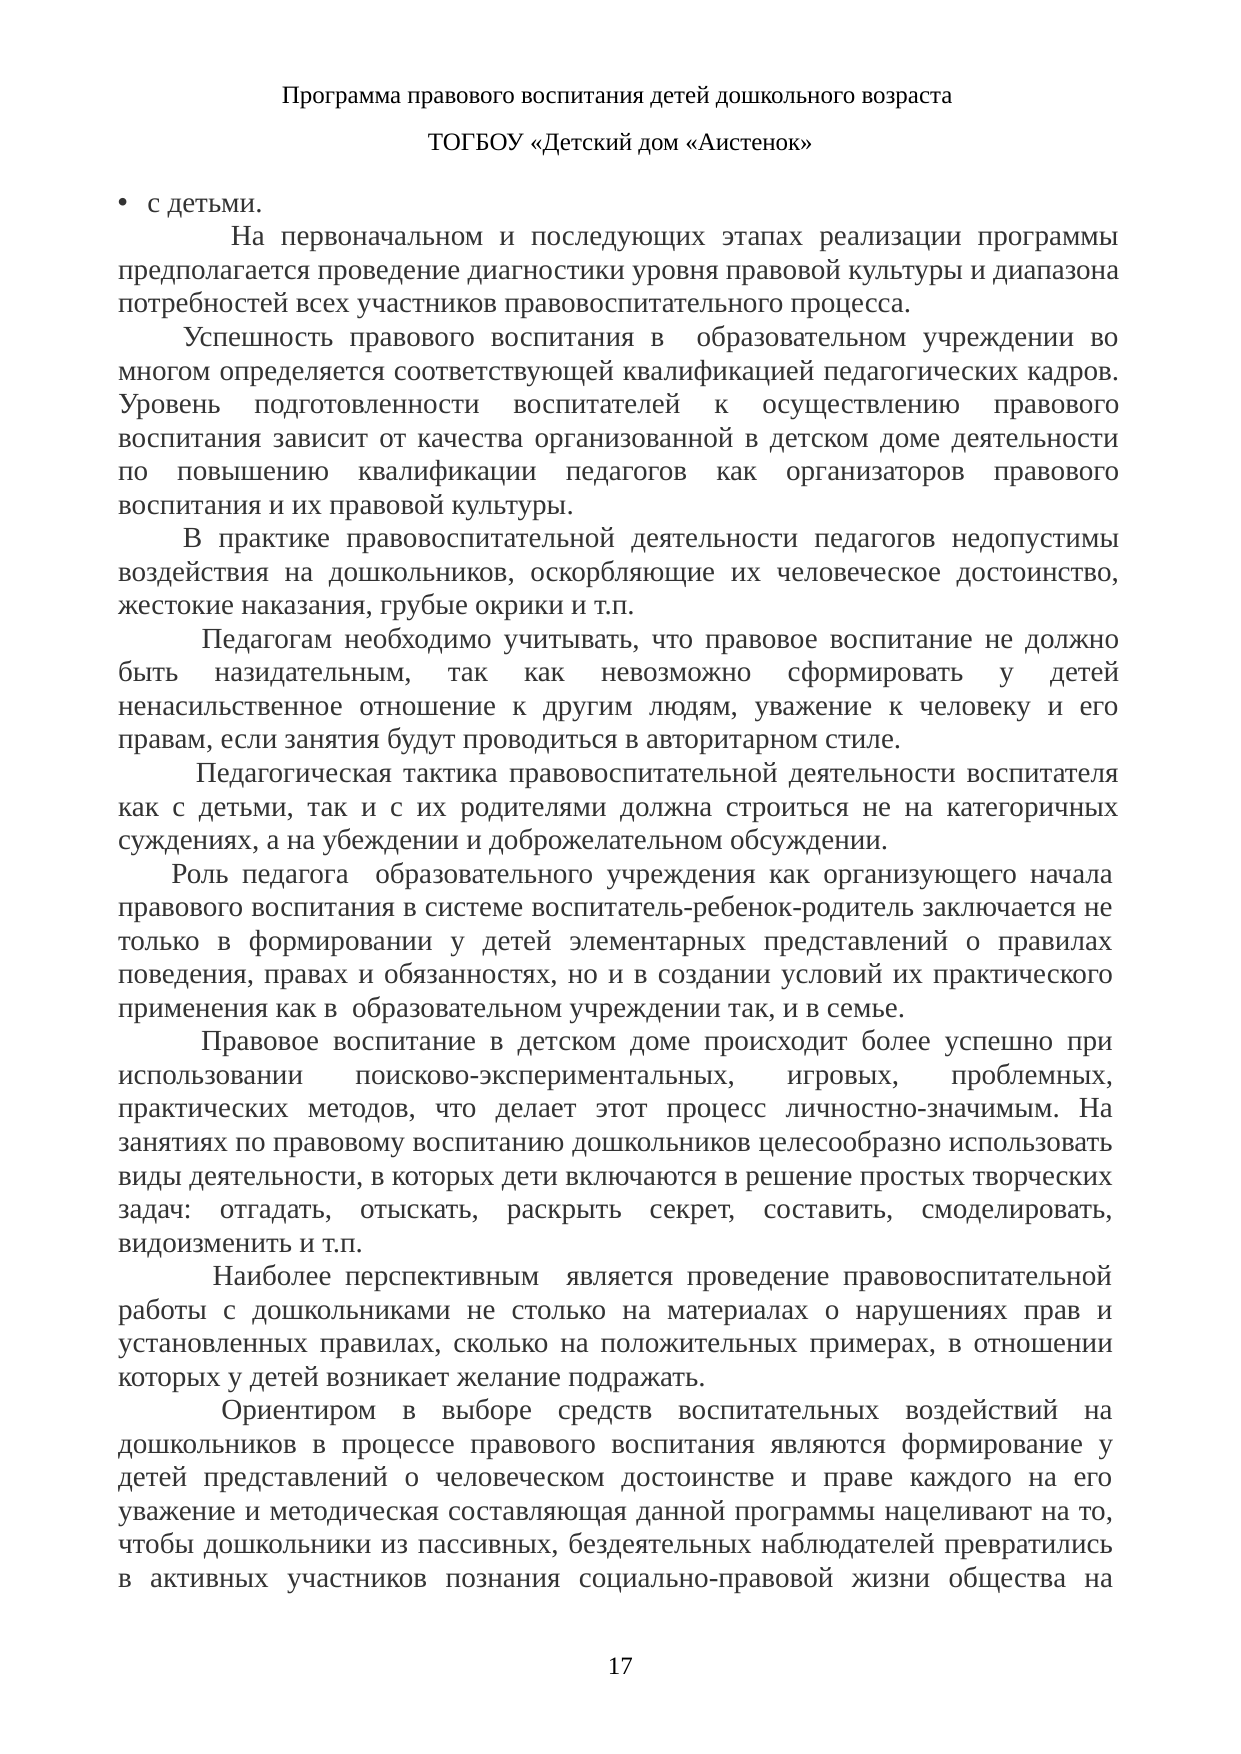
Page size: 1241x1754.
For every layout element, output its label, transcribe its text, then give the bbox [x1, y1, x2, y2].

list Успешность правового воспитания в образовательном учреждении во многом определяется соответствующей квалификацией педагогических кадров. Уровень подготовленности воспитателей к осуществлению правового воспитания зависит от качества организованной в детском доме деятельности по повышению квалификации педагогов как организаторов правового воспитания и их правовой культуры. [88, 319, 1120, 520]
list Роль педагога образовательного учреждения как организующего начала правового воспитания в системе воспитатель-ребенок-родитель заключается не только в формировании у детей элементарных представлений о правилах поведения, правах и обязанностях, но и в создании условий их практического применения как в образовательном учреждении так, и в семье. [88, 856, 1114, 1023]
list Правовое воспитание в детском доме происходит более успешно при использовании поисково-экспериментальных, игровых, проблемных, практических методов, что делает этот процесс личностно-значимым. На занятиях по правовому воспитанию дошкольников целесообразно использовать виды деятельности, в которых дети включаются в решение простых творческих задач: отгадать, отыскать, раскрыть секрет, составить, смоделировать, видоизменить и т.п. [88, 1023, 1114, 1258]
list Наиболее перспективным является проведение правовоспитательной работы с дошкольниками не столько на материалах о нарушениях прав и установленных правилах, сколько на положительных примерах, в отношении которых у детей возникает желание подражать. [88, 1258, 1114, 1392]
list На первоначальном и последующих этапах реализации программы предполагается проведение диагностики уровня правовой культуры и диапазона потребностей всех участников правовоспитательного процесса. [88, 218, 1120, 319]
list Ориентиром в выборе средств воспитательных воздействий на дошкольников в процессе правового воспитания являются формирование у детей представлений о человеческом достоинстве и праве каждого на его уважение и методическая составляющая данной программы нацеливают на то, чтобы дошкольники из пассивных, бездеятельных наблюдателей превратились в активных участников познания социально-правовой жизни общества на [88, 1392, 1114, 1594]
list Педагогическая тактика правовоспитательной деятельности воспитателя как с детьми, так и с их родителями должна строиться не на категоричных суждениях, а на убеждении и доброжелательном обсуждении. [88, 755, 1120, 856]
list с детьми. [88, 185, 1122, 218]
list В практике правовоспитательной деятельности педагогов недопустимы воздействия на дошкольников, оскорбляющие их человеческое достоинство, жестокие наказания, грубые окрики и т.п. [88, 520, 1120, 621]
list Педагогам необходимо учитывать, что правовое воспитание не должно быть назидательным, так как невозможно сформировать у детей ненасильственное отношение к другим людям, уважение к человеку и его правам, если занятия будут проводиться в авторитарном стиле. [88, 621, 1120, 755]
